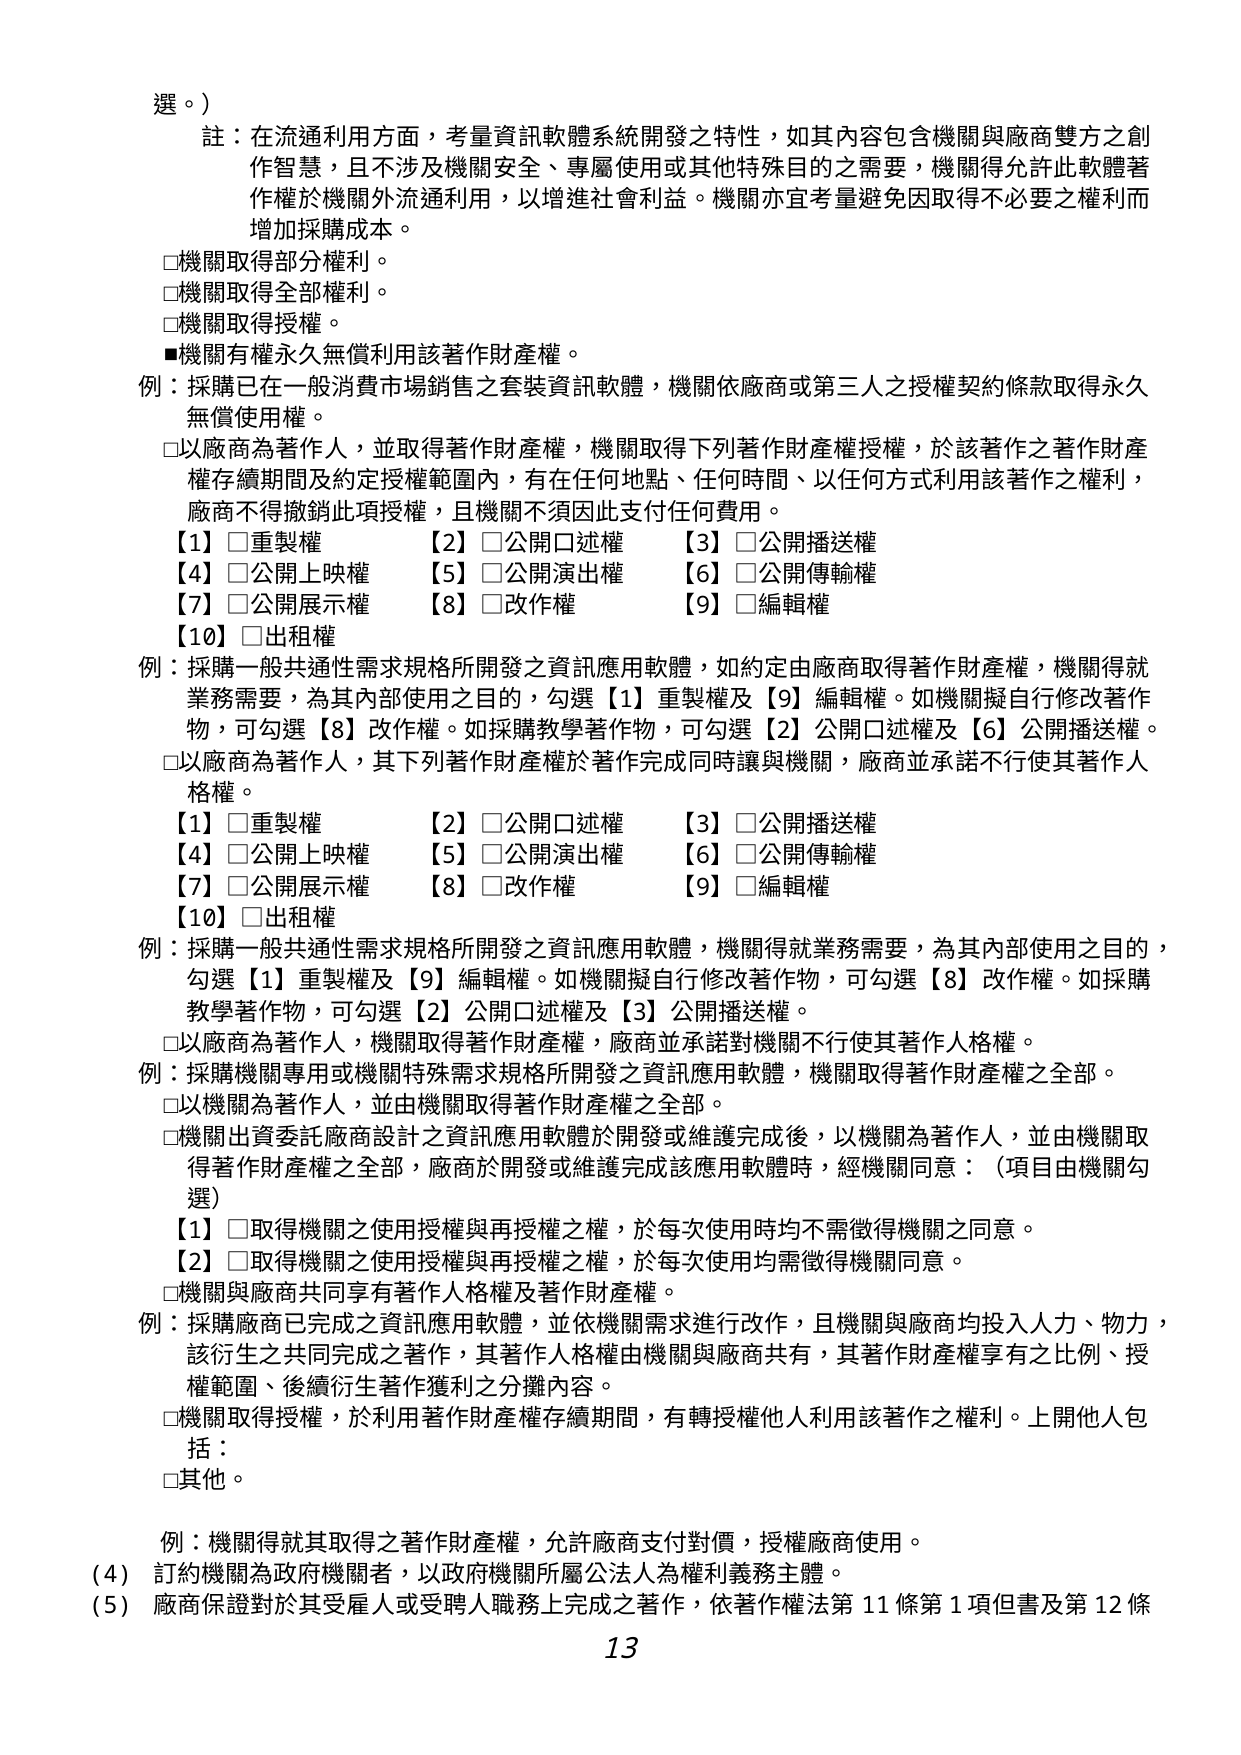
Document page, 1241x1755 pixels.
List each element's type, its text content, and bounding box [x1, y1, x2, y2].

text ■機關有權永久無償利用該著作財產權。 [164, 339, 1152, 370]
list 廠商保證對於其受雇人或受聘人職務上完成之著作，依著作權法第11條第1項但書及第12條 [89, 1589, 1152, 1620]
text □機關取得全部權利。 [164, 276, 1152, 307]
text 【4】□公開上映權 【5】□公開演出權 【6】□公開傳輸權 [164, 557, 1152, 589]
text 【4】□公開上映權 【5】□公開演出權 【6】□公開傳輸權 [164, 839, 1152, 870]
text 【1】□重製權 【2】□公開口述權 【3】□公開播送權 [164, 526, 1152, 557]
text 【1】□取得機關之使用授權與再授權之權，於每次使用時均不需徵得機關之同意。 [164, 1214, 1152, 1245]
text 【2】□取得機關之使用授權與再授權之權，於每次使用均需徵得機關同意。 [164, 1245, 1152, 1276]
text □其他。 [164, 1464, 1152, 1495]
text □以廠商為著作人，其下列著作財產權於著作完成同時讓與機關，廠商並承諾不行使其著作人格權。 [164, 745, 1152, 807]
text 【7】□公開展示權 【8】□改作權 【9】□編輯權 [164, 870, 1152, 901]
text 例：採購已在一般消費市場銷售之套裝資訊軟體，機關依廠商或第三人之授權契約條款取得永久無償使用權。 [139, 370, 1152, 432]
text □機關取得部分權利。 [164, 245, 1152, 276]
text 【7】□公開展示權 【8】□改作權 【9】□編輯權 [164, 589, 1152, 620]
text 例：採購廠商已完成之資訊應用軟體，並依機關需求進行改作，且機關與廠商均投入人力、物力，該衍生之共同完成之著作，其著作人格權由機關與廠商共有，其著作財產權享有之比例、授權範圍、後續衍生著作獲利之分攤內容。 [139, 1307, 1152, 1401]
list 廠商履約結果涉及智慧財產權（包含專利權、商標權、著作權、積體電路電路布局權、營業秘密、植物品種權等）者：（互補項目得複選，如僅涉及著作權者，請就第4目至第12目勾選。） [89, 89, 1152, 120]
text □以廠商為著作人，並取得著作財產權，機關取得下列著作財產權授權，於該著作之著作財產權存續期間及約定授權範圍內，有在任何地點、任何時間、以任何方式利用該著作之權利，廠商不得撤銷此項授權，且機關不須因此支付任何費用。 [164, 432, 1152, 526]
text □以機關為著作人，並由機關取得著作財產權之全部。 [164, 1089, 1152, 1120]
text 例：採購機關專用或機關特殊需求規格所開發之資訊應用軟體，機關取得著作財產權之全部。 [139, 1057, 1152, 1089]
text 例：機關得就其取得之著作財產權，允許廠商支付對價，授權廠商使用。 [89, 1526, 1152, 1557]
text 【10】□出租權 [164, 901, 1152, 932]
text □機關出資委託廠商設計之資訊應用軟體於開發或維護完成後，以機關為著作人，並由機關取得著作財產權之全部，廠商於開發或維護完成該應用軟體時，經機關同意：（項目由機關勾選） [164, 1120, 1152, 1214]
text 例：採購一般共通性需求規格所開發之資訊應用軟體，機關得就業務需要，為其內部使用之目的，勾選【1】重製權及【9】編輯權。如機關擬自行修改著作物，可勾選【8】改作權。如採購教學著作物，可勾選【2】公開口述權及【3】公開播送權。 [139, 932, 1152, 1026]
text □以廠商為著作人，機關取得著作財產權，廠商並承諾對機關不行使其著作人格權。 [164, 1026, 1152, 1057]
text □機關取得授權。 [164, 307, 1152, 339]
text 註：在流通利用方面，考量資訊軟體系統開發之特性，如其內容包含機關與廠商雙方之創作智慧，且不涉及機關安全、專屬使用或其他特殊目的之需要，機關得允許此軟體著作權於機關外流通利用，以增進社會利益。機關亦宜考量避免因取得不必要之權利而增加採購成本。 [201, 120, 1152, 245]
text 【10】□出租權 [164, 620, 1152, 651]
list 訂約機關為政府機關者，以政府機關所屬公法人為權利義務主體。 [89, 1557, 1152, 1589]
text 【1】□重製權 【2】□公開口述權 【3】□公開播送權 [164, 807, 1152, 839]
text □機關與廠商共同享有著作人格權及著作財產權。 [164, 1276, 1152, 1307]
text 例：採購一般共通性需求規格所開發之資訊應用軟體，如約定由廠商取得著作財產權，機關得就業務需要，為其內部使用之目的，勾選【1】重製權及【9】編輯權。如機關擬自行修改著作物，可勾選【8】改作權。如採購教學著作物，可勾選【2】公開口述權及【6】公開播送權。 [139, 651, 1152, 745]
text □機關取得授權，於利用著作財產權存續期間，有轉授權他人利用該著作之權利。上開他人包括： [164, 1401, 1152, 1464]
